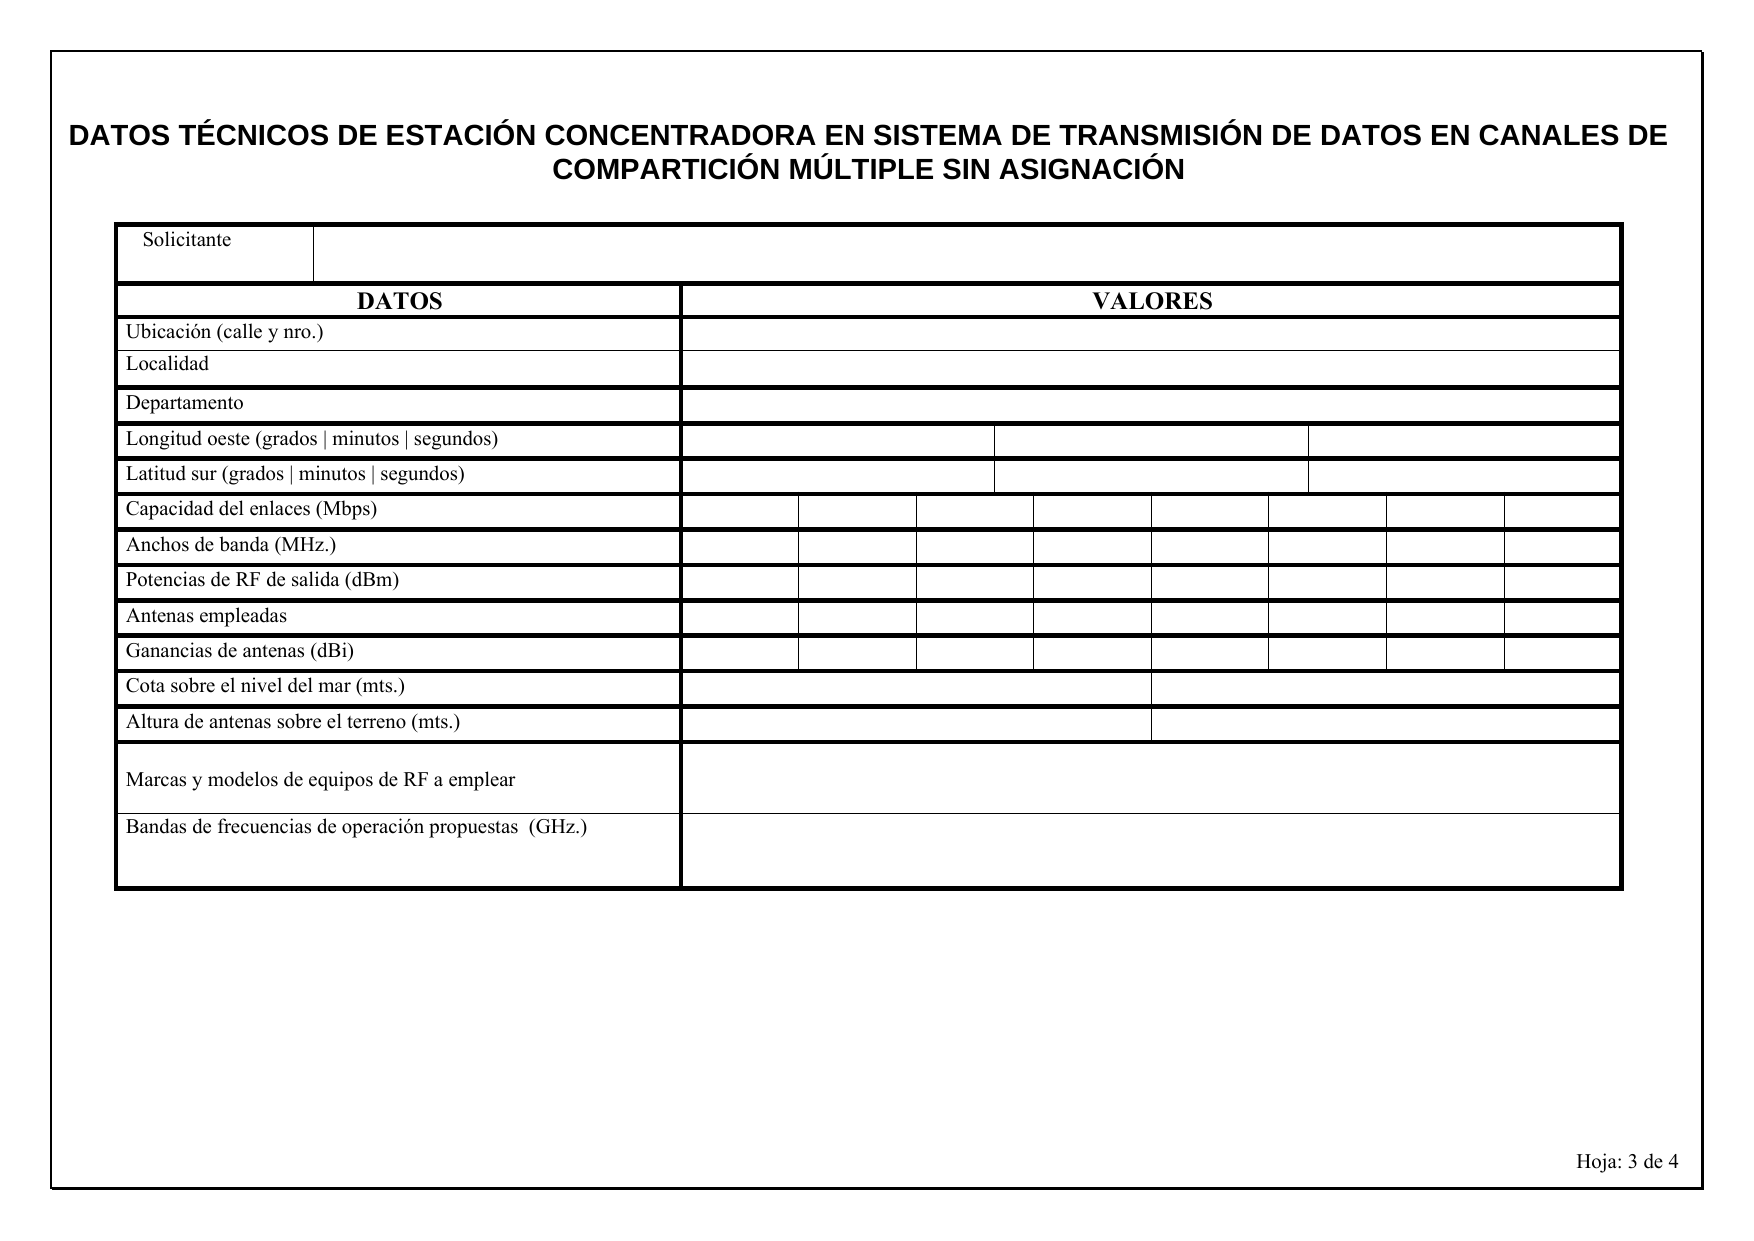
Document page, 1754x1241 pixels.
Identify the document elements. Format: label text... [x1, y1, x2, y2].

table_cell [683, 673, 1151, 704]
table_cell [917, 567, 1033, 598]
table_cell [1387, 567, 1504, 598]
table_cell [917, 496, 1033, 527]
table_cell Localidad [118, 351, 679, 385]
table_cell [1152, 673, 1619, 704]
table_cell Departamento [118, 390, 679, 421]
table_cell [683, 390, 1619, 421]
table_cell [1505, 567, 1619, 598]
table_cell [1152, 638, 1268, 669]
table_cell [1269, 638, 1386, 669]
table_cell [1152, 496, 1268, 527]
table_cell Ubicación (calle y nro.) [118, 319, 679, 350]
table_cell [683, 532, 798, 562]
table_cell [683, 814, 1619, 886]
table_cell [683, 709, 1151, 739]
table_header [314, 227, 1619, 281]
table_cell [1034, 496, 1151, 527]
table_cell [1152, 532, 1268, 562]
table_cell [683, 603, 798, 633]
table_header Solicitante [118, 227, 313, 281]
table_cell [995, 461, 1308, 492]
table_cell [1269, 603, 1386, 633]
table_cell [1034, 638, 1151, 669]
table_cell [1505, 638, 1619, 669]
table_cell [1269, 532, 1386, 562]
table_cell [1152, 567, 1268, 598]
table_cell [683, 351, 1619, 385]
table_cell Ganancias de antenas (dBi) [118, 638, 679, 669]
table_cell Cota sobre el nivel del mar (mts.) [118, 673, 679, 704]
table_cell [1152, 603, 1268, 633]
table_cell Latitud sur (grados | minutos | segundos) [118, 461, 679, 492]
table_cell [917, 532, 1033, 562]
table_cell [1269, 496, 1386, 527]
table_cell [1387, 496, 1504, 527]
table_cell [1387, 638, 1504, 669]
table_cell [1152, 709, 1619, 739]
table_cell [1309, 461, 1619, 492]
table_cell Capacidad del enlaces (Mbps) [118, 496, 679, 527]
table_cell [1505, 532, 1619, 562]
table_cell [683, 638, 798, 669]
table_cell [683, 744, 1619, 813]
table_cell [799, 496, 916, 527]
table_cell VALORES [683, 286, 1619, 314]
table_cell Altura de antenas sobre el terreno (mts.) [118, 709, 679, 739]
table_cell [1034, 532, 1151, 562]
table_cell [1034, 603, 1151, 633]
table_cell [683, 461, 994, 492]
table_cell [683, 567, 798, 598]
table_cell [917, 603, 1033, 633]
table_cell [799, 638, 916, 669]
table_cell Potencias de RF de salida (dBm) [118, 567, 679, 598]
table_cell [683, 496, 798, 527]
table_cell [1387, 532, 1504, 562]
table_cell [799, 567, 916, 598]
table_cell [1309, 426, 1619, 456]
table_cell [799, 603, 916, 633]
title DATOS TÉCNICOS DE ESTACIÓN CONCENTRADORA EN SISTEMA DE TRANSMISIÓN DE DATOS EN CANALES DE COMPARTICIÓN MÚLTIPLE SIN ASIGNACIÓN [59, 118, 1678, 185]
table_cell [995, 426, 1308, 456]
table_cell [1387, 603, 1504, 633]
table_cell [1505, 603, 1619, 633]
table_cell [1269, 567, 1386, 598]
table_cell Marcas y modelos de equipos de RF a emplear [118, 744, 679, 813]
table_cell [917, 638, 1033, 669]
table_cell [1505, 496, 1619, 527]
table_cell Longitud oeste (grados | minutos | segundos) [118, 426, 679, 456]
table_cell [683, 319, 1619, 350]
table_cell Bandas de frecuencias de operación propuestas (GHz.) [118, 814, 679, 886]
table_cell Antenas empleadas [118, 603, 679, 633]
table_cell [799, 532, 916, 562]
table_cell Anchos de banda (MHz.) [118, 532, 679, 562]
table_cell DATOS [118, 286, 679, 314]
table_cell [683, 426, 994, 456]
table_cell [1034, 567, 1151, 598]
